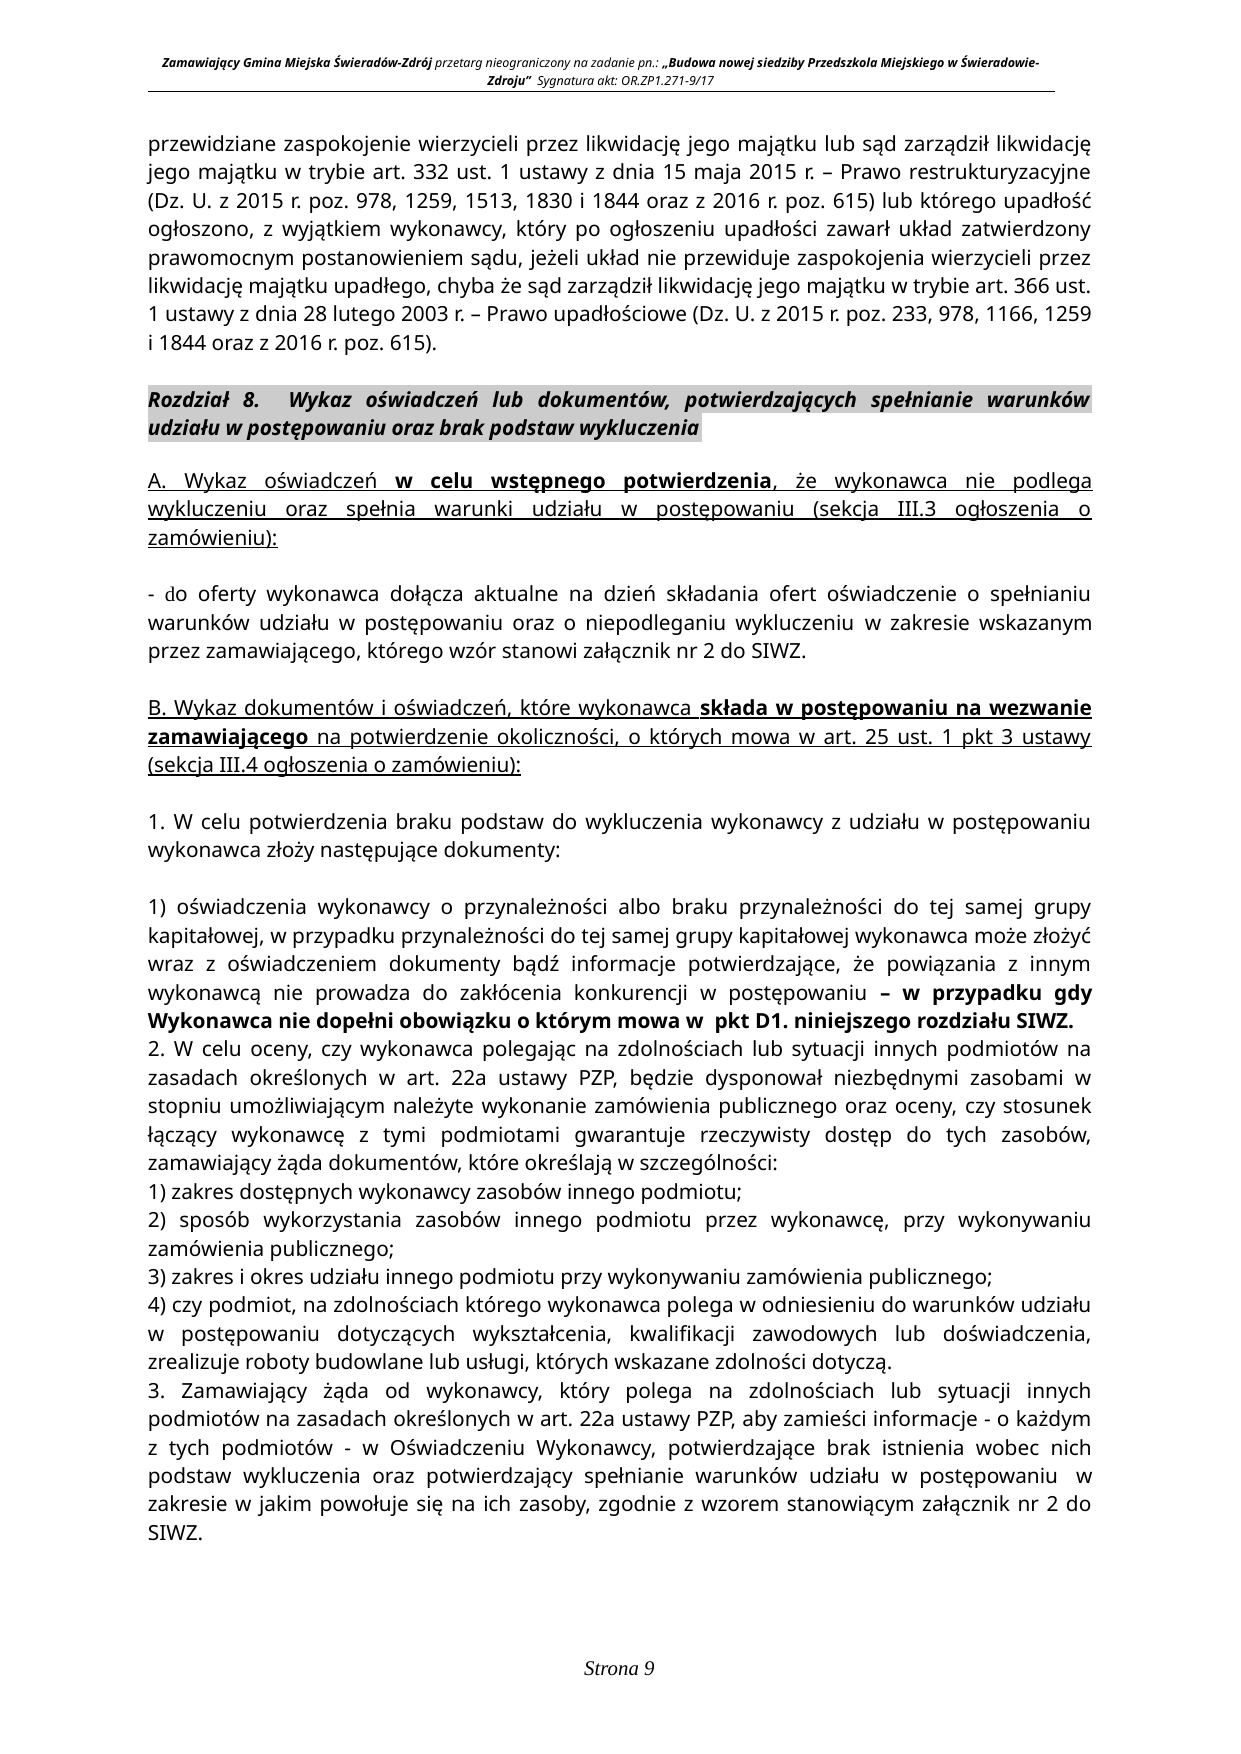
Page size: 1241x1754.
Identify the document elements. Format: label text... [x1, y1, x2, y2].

text zamówieniu): [148, 520, 1092, 551]
text 1) oświadczenia wykonawcy o przynależności albo braku przynależności do tej samej grupy kapitałowej, w przypadku przynależności do tej samej grupy kapitałowej wykonawca może złożyć wraz z oświadczeniem dokumenty bądź informacje potwierdzające, że powiązania z innym wykonawcą nie prowadza do zakłócenia konkurencji w postępowaniu – w przypadku gdy Wykonawca nie dopełni obowiązku o którym mowa w pkt D1. niniejszego rozdziału SIWZ. [148, 892, 1092, 1034]
text 3) zakres i okres udziału innego podmiotu przy wykonywaniu zamówienia publicznego; [148, 1262, 1092, 1291]
text wykluczeniu oraz spełnia warunki udziału w postępowaniu (sekcja III.3 ogłoszenia o [148, 491, 1092, 518]
subtitle Rozdział 8. Wykaz oświadczeń lub dokumentów, potwierdzających spełnianie warunków udziału w postępowaniu oraz brak podstaw wykluczenia [148, 385, 1092, 442]
text przewidziane zaspokojenie wierzycieli przez likwidację jego majątku lub sąd zarządził likwidację jego majątku w trybie art. 332 ust. 1 ustawy z dnia 15 maja 2015 r. – Prawo restrukturyzacyjne (Dz. U. z 2015 r. poz. 978, 1259, 1513, 1830 i 1844 oraz z 2016 r. poz. 615) lub którego upadłość ogłoszono, z wyjątkiem wykonawcy, który po ogłoszeniu upadłości zawarł układ zatwierdzony prawomocnym postanowieniem sądu, jeżeli układ nie przewiduje zaspokojenia wierzycieli przez likwidację majątku upadłego, chyba że sąd zarządził likwidację jego majątku w trybie art. 366 ust. 1 ustawy z dnia 28 lutego 2003 r. – Prawo upadłościowe (Dz. U. z 2015 r. poz. 233, 978, 1166, 1259 i 1844 oraz z 2016 r. poz. 615). [148, 129, 1092, 356]
text - do oferty wykonawca dołącza aktualne na dzień składania ofert oświadczenie o spełnianiu warunków udziału w postępowaniu oraz o niepodleganiu wykluczeniu w zakresie wskazanym przez zamawiającego, którego wzór stanowi załącznik nr 2 do SIWZ. [148, 579, 1092, 665]
text A. Wykaz oświadczeń w celu wstępnego potwierdzenia, że wykonawca nie podlega [148, 466, 1092, 490]
text 4) czy podmiot, na zdolnościach którego wykonawca polega w odniesieniu do warunków udziału w postępowaniu dotyczących wykształcenia, kwalifikacji zawodowych lub doświadczenia, zrealizuje roboty budowlane lub usługi, których wskazane zdolności dotyczą. [148, 1291, 1092, 1376]
text 3. Zamawiający żąda od wykonawcy, który polega na zdolnościach lub sytuacji innych podmiotów na zasadach określonych w art. 22a ustawy PZP, aby zamieści informacje - o każdym z tych podmiotów - w Oświadczeniu Wykonawcy, potwierdzające brak istnienia wobec nich podstaw wykluczenia oraz potwierdzający spełnianie warunków udziału w postępowaniu w zakresie w jakim powołuje się na ich zasoby, zgodnie z wzorem stanowiącym załącznik nr 2 do SIWZ. [148, 1376, 1092, 1546]
text B. Wykaz dokumentów i oświadczeń, które wykonawca składa w postępowaniu na wezwanie zamawiającego na potwierdzenie okoliczności, o których mowa w art. 25 ust. 1 pkt 3 ustawy [148, 693, 1092, 746]
text 2. W celu oceny, czy wykonawca polegając na zdolnościach lub sytuacji innych podmiotów na zasadach określonych w art. 22a ustawy PZP, będzie dysponował niezbędnymi zasobami w stopniu umożliwiającym należyte wykonanie zamówienia publicznego oraz oceny, czy stosunek łączący wykonawcę z tymi podmiotami gwarantuje rzeczywisty dostęp do tych zasobów, zamawiający żąda dokumentów, które określają w szczególności: [148, 1034, 1092, 1177]
text (sekcja III.4 ogłoszenia o zamówieniu): [148, 747, 1092, 779]
text 1. W celu potwierdzenia braku podstaw do wykluczenia wykonawcy z udziału w postępowaniu wykonawca złoży następujące dokumenty: [148, 807, 1092, 864]
text 1) zakres dostępnych wykonawcy zasobów innego podmiotu; [148, 1177, 1092, 1205]
text 2) sposób wykorzystania zasobów innego podmiotu przez wykonawcę, przy wykonywaniu zamówienia publicznego; [148, 1205, 1092, 1262]
